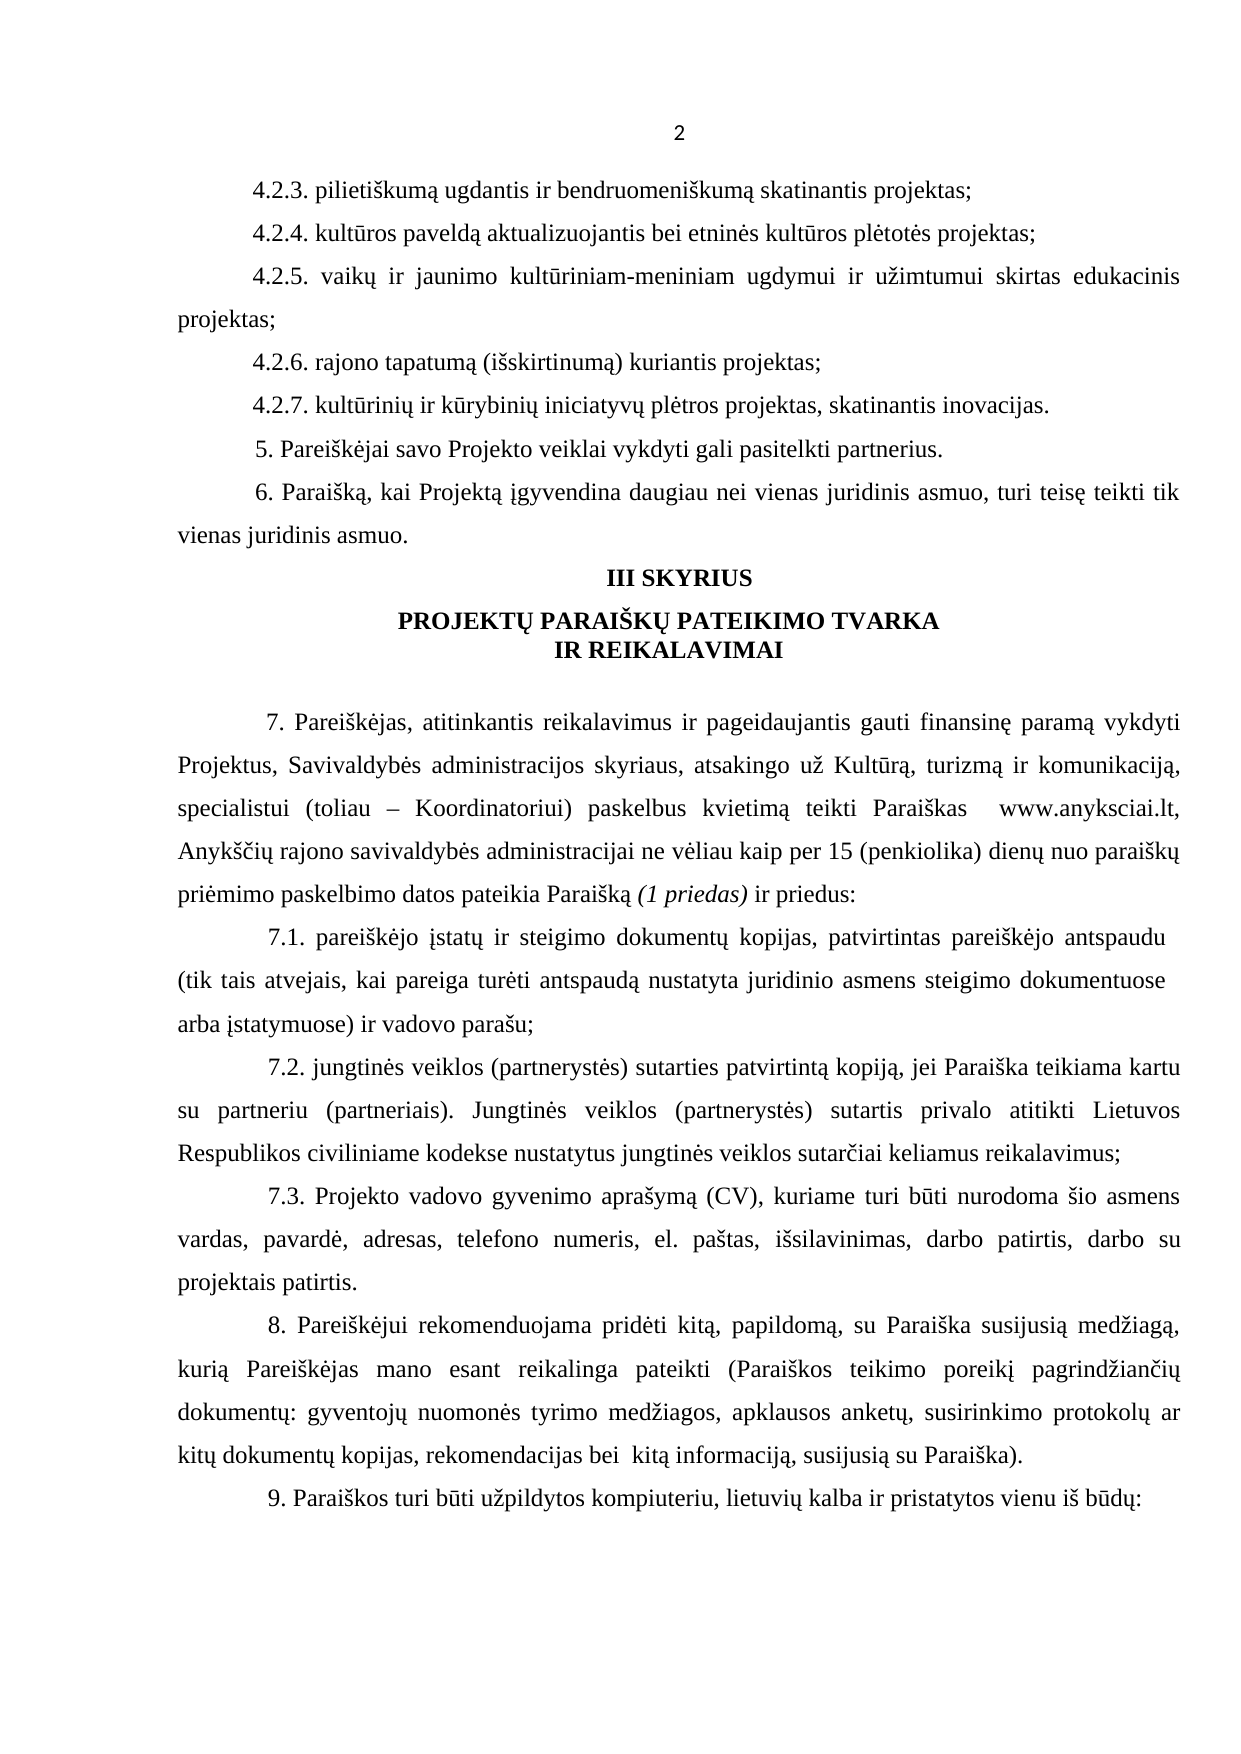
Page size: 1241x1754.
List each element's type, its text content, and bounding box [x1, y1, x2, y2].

text 7.3. Projekto vadovo gyvenimo aprašymą (CV), kuriame turi būti nurodoma šio asmens vardas, pavardė, adresas, telefono numeris, el. paštas, išsilavinimas, darbo patirtis, darbo su projektais patirtis. [177, 1181, 1181, 1296]
text 4.2.3. pilietiškumą ugdantis ir bendruomeniškumą skatinantis projektas; [177, 175, 1181, 204]
text 6. Paraišką, kai Projektą įgyvendina daugiau nei vienas juridinis asmuo, turi teisę teikti tik vienas juridinis asmuo. [177, 477, 1181, 549]
text 9. Paraiškos turi būti užpildytos kompiuteriu, lietuvių kalba ir pristatytos vienu iš būdų: [177, 1483, 1181, 1512]
text 7.2. jungtinės veiklos (partnerystės) sutarties patvirtintą kopiją, jei Paraiška teikiama kartu su partneriu (partneriais). Jungtinės veiklos (partnerystės) sutartis privalo atitikti Lietuvos Respublikos civiliniame kodekse nustatytus jungtinės veiklos sutarčiai keliamus reikalavimus; [177, 1052, 1181, 1167]
text 4.2.7. kultūrinių ir kūrybinių iniciatyvų plėtros projektas, skatinantis inovacijas. [177, 391, 1181, 419]
text 4.2.5. vaikų ir jaunimo kultūriniam-meniniam ugdymui ir užimtumui skirtas edukacinis projektas; [177, 261, 1181, 333]
text III SKYRIUS [177, 563, 1181, 592]
text 4.2.6. rajono tapatumą (išskirtinumą) kuriantis projektas; [177, 347, 1181, 376]
text PROJEKTŲ PARAIŠKŲ PATEIKIMO TVARKA [177, 606, 1167, 635]
text 5. Pareiškėjai savo Projekto veiklai vykdyti gali pasitelkti partnerius. [177, 434, 1167, 462]
text IR REIKALAVIMAI [177, 635, 1167, 664]
text 4.2.4. kultūros paveldą aktualizuojantis bei etninės kultūros plėtotės projektas; [177, 218, 1181, 247]
text 7.1. pareiškėjo įstatų ir steigimo dokumentų kopijas, patvirtintas pareiškėjo antspaudu (tik tais atvejais, kai pareiga turėti antspaudą nustatyta juridinio asmens steigimo dokumentuose arba įstatymuose) ir vadovo parašu; [177, 922, 1167, 1037]
text 8. Pareiškėjui rekomenduojama pridėti kitą, papildomą, su Paraiška susijusią medžiagą, kurią Pareiškėjas mano esant reikalinga pateikti (Paraiškos teikimo poreikį pagrindžiančių dokumentų: gyventojų nuomonės tyrimo medžiagos, apklausos anketų, susirinkimo protokolų ar kitų dokumentų kopijas, rekomendacijas bei kitą informaciją, susijusią su Paraiška). [177, 1311, 1181, 1469]
text 7. Pareiškėjas, atitinkantis reikalavimus ir pageidaujantis gauti finansinę paramą vykdyti Projektus, Savivaldybės administracijos skyriaus, atsakingo už Kultūrą, turizmą ir komunikaciją, specialistui (toliau – Koordinatoriui) paskelbus kvietimą teikti Paraiškas www.anyksciai.lt, Anykščių rajono savivaldybės administracijai ne vėliau kaip per 15 (penkiolika) dienų nuo paraiškų priėmimo paskelbimo datos pateikia Paraišką (1 priedas) ir priedus: [177, 707, 1181, 908]
